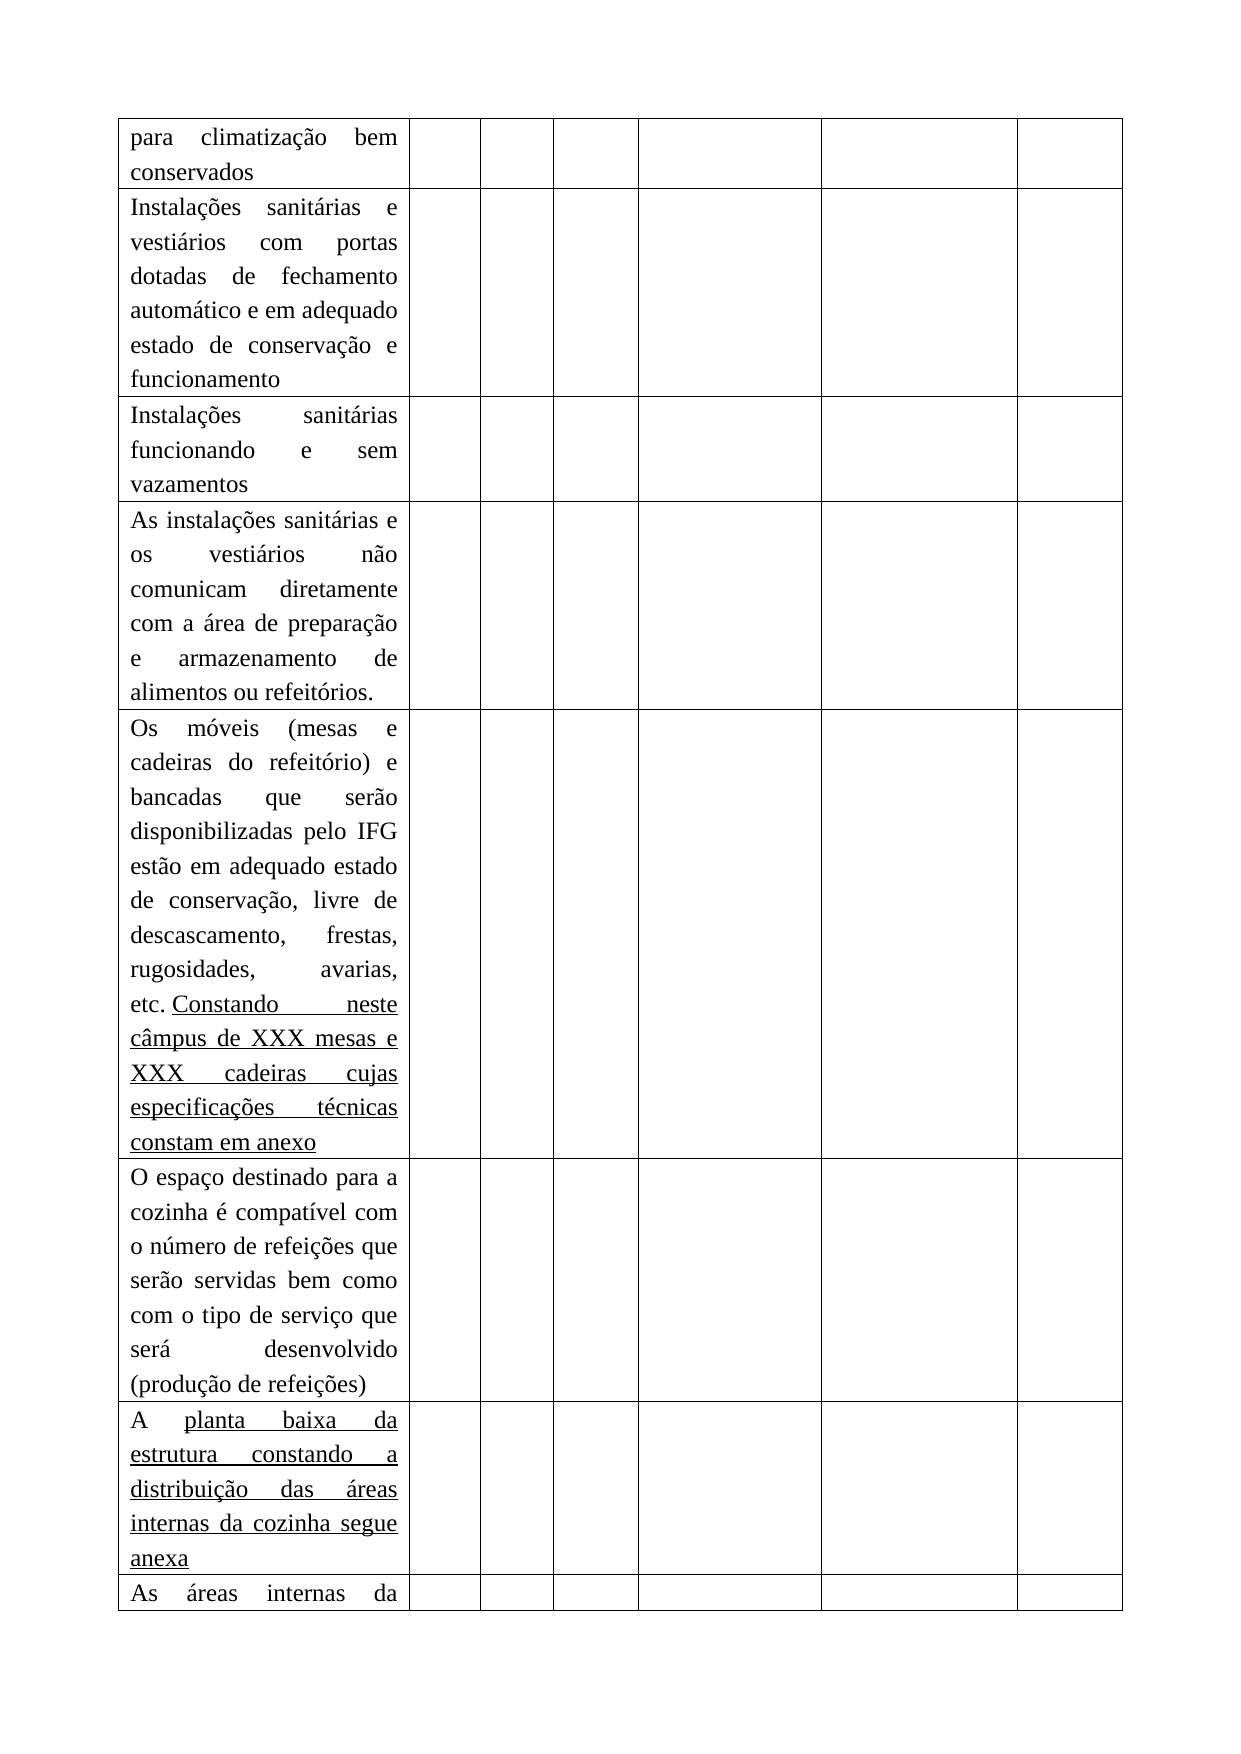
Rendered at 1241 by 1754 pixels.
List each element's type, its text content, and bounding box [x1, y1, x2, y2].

table_cell [410, 119, 480, 188]
table_cell para climatização bem conservados [119, 119, 409, 188]
table_cell [1018, 189, 1122, 396]
table_cell [481, 710, 553, 1158]
table_cell [481, 189, 553, 396]
table_cell [410, 1402, 480, 1574]
table_cell O espaço destinado para a cozinha é compatível com o número de refeições que serão servidas bem como com o tipo de serviço que será desenvolvido (produção de refeições) [119, 1159, 409, 1401]
table_cell [822, 1402, 1017, 1574]
table_cell [410, 1159, 480, 1401]
table_cell [639, 1159, 821, 1401]
table_cell [639, 397, 821, 501]
table_cell [554, 1159, 638, 1401]
table_cell [554, 1402, 638, 1574]
table_cell [481, 1575, 553, 1610]
table_cell [1018, 502, 1122, 709]
table_cell [822, 502, 1017, 709]
table_cell As instalações sanitárias e os vestiários não comunicam diretamente com a área de preparação e armazenamento de alimentos ou refeitórios. [119, 502, 409, 709]
table_cell Instalações sanitárias funcionando e sem vazamentos [119, 397, 409, 501]
table_cell [410, 1575, 480, 1610]
table_cell [639, 502, 821, 709]
table_cell [822, 710, 1017, 1158]
table_cell [554, 397, 638, 501]
table_cell Os móveis (mesas e cadeiras do refeitório) e bancadas que serão disponibilizadas pelo IFG estão em adequado estado de conservação, livre de descascamento, frestas, rugosidades, avarias, etc. Constando neste câmpus de XXX mesas e XXX cadeiras cujas especificações técnicas constam em anexo [119, 710, 409, 1158]
table_cell [481, 1402, 553, 1574]
table_cell [481, 397, 553, 501]
table_cell [822, 189, 1017, 396]
table_cell [639, 1402, 821, 1574]
table_cell [410, 710, 480, 1158]
table_cell Instalações sanitárias e vestiários com portas dotadas de fechamento automático e em adequado estado de conservação e funcionamento [119, 189, 409, 396]
table_cell [639, 119, 821, 188]
table_cell [1018, 1159, 1122, 1401]
table_cell [822, 119, 1017, 188]
table_cell [410, 397, 480, 501]
table_cell [554, 1575, 638, 1610]
table_cell [822, 1575, 1017, 1610]
table_cell [554, 189, 638, 396]
table_cell [481, 1159, 553, 1401]
table_cell [639, 1575, 821, 1610]
table_cell [481, 119, 553, 188]
table_cell [822, 1159, 1017, 1401]
table_cell [1018, 119, 1122, 188]
table_cell [639, 710, 821, 1158]
table_cell [554, 502, 638, 709]
table_cell [554, 119, 638, 188]
table_cell As áreas internas da [119, 1575, 409, 1610]
table_cell [410, 502, 480, 709]
table_cell [481, 502, 553, 709]
table_cell [1018, 397, 1122, 501]
table_cell [1018, 710, 1122, 1158]
table_cell [410, 189, 480, 396]
table_cell [1018, 1402, 1122, 1574]
table_cell [1018, 1575, 1122, 1610]
table_cell [639, 189, 821, 396]
table_cell [822, 397, 1017, 501]
table_cell A planta baixa da estrutura constando a distribuição das áreas internas da cozinha segue anexa [119, 1402, 409, 1574]
table_cell [554, 710, 638, 1158]
